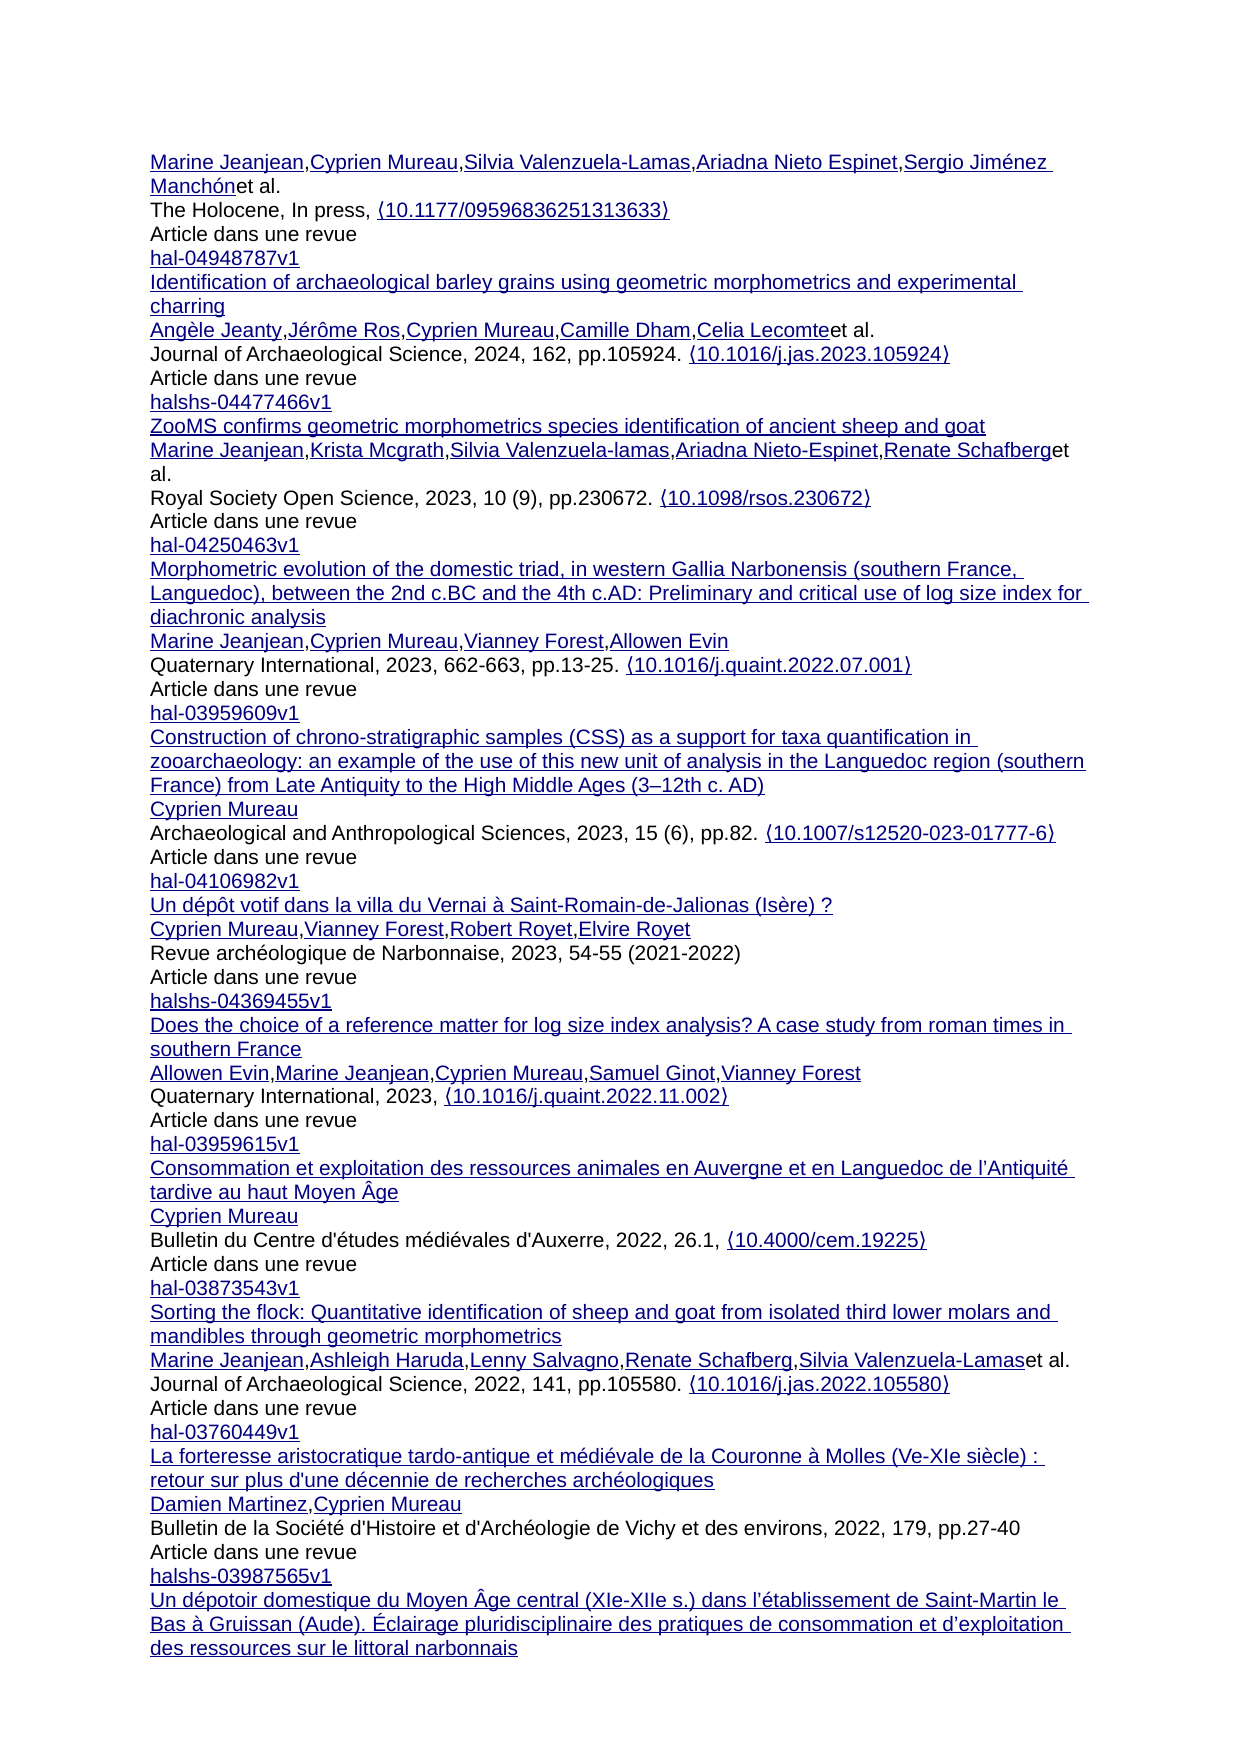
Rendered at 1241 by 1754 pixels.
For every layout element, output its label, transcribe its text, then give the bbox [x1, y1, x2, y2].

table_cell Construction of chrono-stratigraphic samples (CSS) as a support for taxa quantification in zooarchaeology: an example of the use of this new unit of analysis in the Languedoc region (southern France) from Late Antiquity to the High Middle Ages (3–12th c. AD) Cyprien Mureau Archaeological and Anthropological Sciences, 2023, 15 (6), pp.82. ⟨10.1007/s12520-023-01777-6⟩ Article dans une revue hal-04106982v1 [150, 725, 1090, 893]
table_cell Un dépôt votif dans la villa du Vernai à Saint-Romain-de-Jalionas (Isère) ? Cyprien Mureau,Vianney Forest,Robert Royet,Elvire Royet Revue archéologique de Narbonnaise, 2023, 54-55 (2021-2022) Article dans une revue halshs-04369455v1 [150, 893, 1090, 1012]
table_cell Consommation et exploitation des ressources animales en Auvergne et en Languedoc de l’Antiquité tardive au haut Moyen Âge Cyprien Mureau Bulletin du Centre d'études médiévales d'Auxerre, 2022, 26.1, ⟨10.4000/cem.19225⟩ Article dans une revue hal-03873543v1 [150, 1156, 1090, 1300]
table_cell Does the choice of a reference matter for log size index analysis? A case study from roman times in southern France Allowen Evin,Marine Jeanjean,Cyprien Mureau,Samuel Ginot,Vianney Forest Quaternary International, 2023, ⟨10.1016/j.quaint.2022.11.002⟩ Article dans une revue hal-03959615v1 [150, 1013, 1090, 1156]
table_cell Morphometric evolution of the domestic triad, in western Gallia Narbonensis (southern France, Languedoc), between the 2nd c.BC and the 4th c.AD: Preliminary and critical use of log size index for diachronic analysis Marine Jeanjean,Cyprien Mureau,Vianney Forest,Allowen Evin Quaternary International, 2023, 662-663, pp.13-25. ⟨10.1016/j.quaint.2022.07.001⟩ Article dans une revue hal-03959609v1 [150, 557, 1090, 725]
table_cell Sorting the flock: Quantitative identification of sheep and goat from isolated third lower molars and mandibles through geometric morphometrics Marine Jeanjean,Ashleigh Haruda,Lenny Salvagno,Renate Schafberg,Silvia Valenzuela-Lamaset al. Journal of Archaeological Science, 2022, 141, pp.105580. ⟨10.1016/j.jas.2022.105580⟩ Article dans une revue hal-03760449v1 [150, 1300, 1090, 1444]
table_cell Identification of archaeological barley grains using geometric morphometrics and experimental charring Angèle Jeanty,Jérôme Ros,Cyprien Mureau,Camille Dham,Celia Lecomteet al. Journal of Archaeological Science, 2024, 162, pp.105924. ⟨10.1016/j.jas.2023.105924⟩ Article dans une revue halshs-04477466v1 [150, 270, 1090, 413]
table_cell La forteresse aristocratique tardo-antique et médiévale de la Couronne à Molles (Ve-XIe siècle) : retour sur plus d'une décennie de recherches archéologiques Damien Martinez,Cyprien Mureau Bulletin de la Société d'Histoire et d'Archéologie de Vichy et des environs, 2022, 179, pp.27-40 Article dans une revue halshs-03987565v1 [150, 1444, 1090, 1587]
table_cell Un dépotoir domestique du Moyen Âge central (XIe-XIIe s.) dans l’établissement de Saint-Martin le Bas à Gruissan (Aude). Éclairage pluridisciplinaire des pratiques de consommation et d’exploitation des ressources sur le littoral narbonnais [150, 1588, 1090, 1659]
table_cell Marine Jeanjean,Cyprien Mureau,Silvia Valenzuela-Lamas,Ariadna Nieto Espinet,Sergio Jiménez Manchónet al. The Holocene, In press, ⟨10.1177/09596836251313633⟩ Article dans une revue hal-04948787v1 [150, 150, 1090, 270]
table_cell ZooMS confirms geometric morphometrics species identification of ancient sheep and goat Marine Jeanjean,Krista Mcgrath,Silvia Valenzuela‐lamas,Ariadna Nieto-Espinet,Renate Schafberget al. Royal Society Open Science, 2023, 10 (9), pp.230672. ⟨10.1098/rsos.230672⟩ Article dans une revue hal-04250463v1 [150, 414, 1090, 557]
